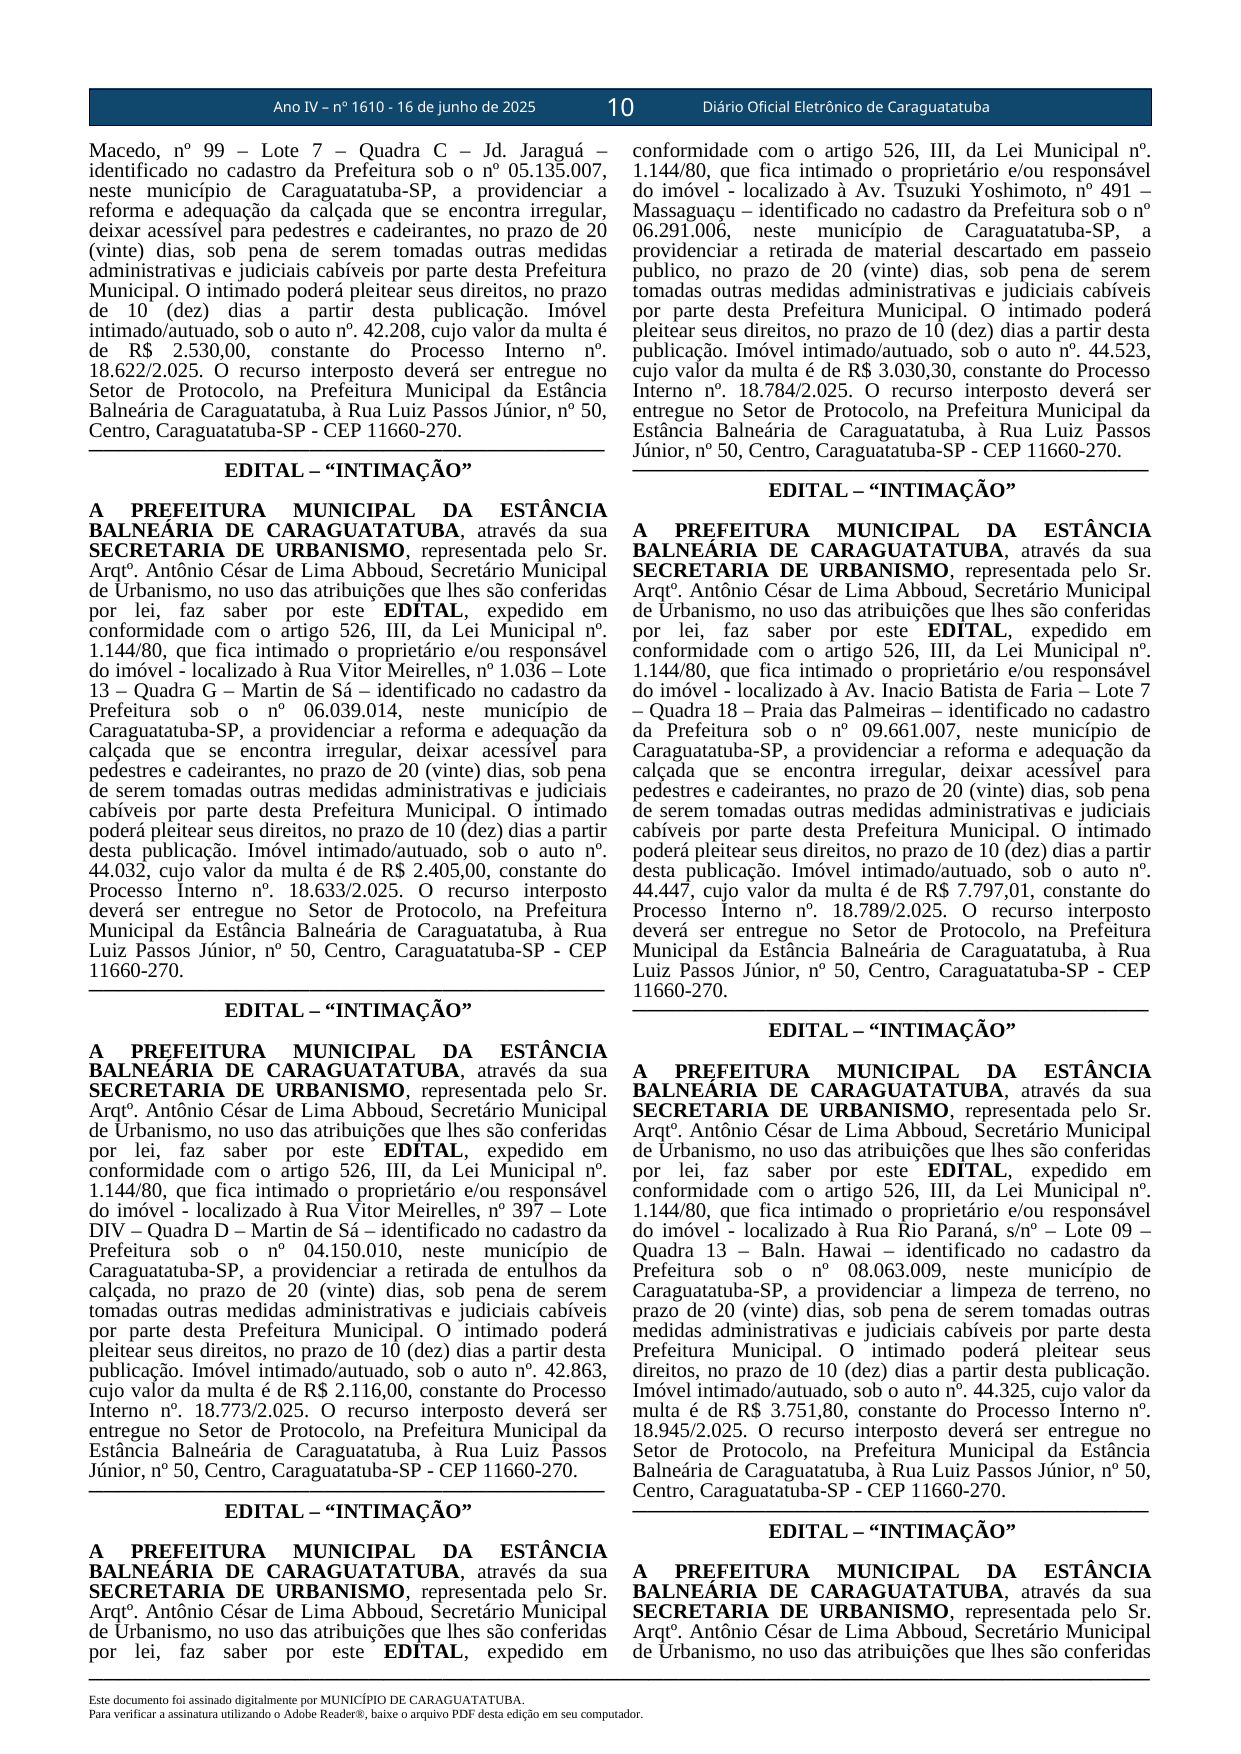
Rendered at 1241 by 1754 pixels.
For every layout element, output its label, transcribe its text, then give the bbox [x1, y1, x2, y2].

text EDITAL – “INTIMAÇÃO” [88, 1502, 608, 1522]
text A PREFEITURA MUNICIPAL DA ESTÂNCIA BALNEÁRIA DE CARAGUATATUBA, através da sua SECRETARIA DE URBANISMO, representada pelo Sr. Arqtº. Antônio César de Lima Abboud, Secretário Municipal de Urbanismo, no uso das atribuições que lhes são conferidas por lei, faz saber por este EDITAL, expedido em conformidade com o artigo 526, III, da Lei Municipal nº. 1.144/80, que fica intimado o proprietário e/ou responsável do imóvel - localizado à Av. Inacio Batista de Faria – Lote 7 – Quadra 18 – Praia das Palmeiras – identificado no cadastro da Prefeitura sob o nº 09.661.007, neste município de Caraguatatuba-SP, a providenciar a reforma e adequação da calçada que se encontra irregular, deixar acessível para pedestres e cadeirantes, no prazo de 20 (vinte) dias, sob pena de serem tomadas outras medidas administrativas e judiciais cabíveis por parte desta Prefeitura Municipal. O intimado poderá pleitear seus direitos, no prazo de 10 (dez) dias a partir desta publicação. Imóvel intimado/autuado, sob o auto nº. 44.447, cujo valor da multa é de R$ 7.797,01, constante do Processo Interno nº. 18.789/2.025. O recurso interposto deverá ser entregue no Setor de Protocolo, na Prefeitura Municipal da Estância Balneária de Caraguatatuba, à Rua Luiz Passos Júnior, nº 50, Centro, Caraguatatuba-SP - CEP 11660-270. [632, 522, 1152, 1002]
text EDITAL – “INTIMAÇÃO” [88, 462, 608, 481]
text EDITAL – “INTIMAÇÃO” [632, 1522, 1152, 1542]
text ─────────────────────────────────── [88, 982, 608, 1002]
text A PREFEITURA MUNICIPAL DA ESTÂNCIA BALNEÁRIA DE CARAGUATATUBA, através da sua SECRETARIA DE URBANISMO, representada pelo Sr. Arqtº. Antônio César de Lima Abboud, Secretário Municipal de Urbanismo, no uso das atribuições que lhes são conferidas por lei, faz saber por este EDITAL, expedido em conformidade com o artigo 526, III, da Lei Municipal nº. 1.144/80, que fica intimado o proprietário e/ou responsável do imóvel - localizado à Rua Rio Paraná, s/nº – Lote 09 – Quadra 13 – Baln. Hawai – identificado no cadastro da Prefeitura sob o nº 08.063.009, neste município de Caraguatatuba-SP, a providenciar a limpeza de terreno, no prazo de 20 (vinte) dias, sob pena de serem tomadas outras medidas administrativas e judiciais cabíveis por parte desta Prefeitura Municipal. O intimado poderá pleitear seus direitos, no prazo de 10 (dez) dias a partir desta publicação. Imóvel intimado/autuado, sob o auto nº. 44.325, cujo valor da multa é de R$ 3.751,80, constante do Processo Interno nº. 18.945/2.025. O recurso interposto deverá ser entregue no Setor de Protocolo, na Prefeitura Municipal da Estância Balneária de Caraguatatuba, à Rua Luiz Passos Júnior, nº 50, Centro, Caraguatatuba-SP - CEP 11660-270. [632, 1062, 1152, 1502]
text A PREFEITURA MUNICIPAL DA ESTÂNCIA BALNEÁRIA DE CARAGUATATUBA, através da sua SECRETARIA DE URBANISMO, representada pelo Sr. Arqtº. Antônio César de Lima Abboud, Secretário Municipal de Urbanismo, no uso das atribuições que lhes são conferidas por lei, faz saber por este EDITAL, expedido em conformidade com o artigo 526, III, da Lei Municipal nº. 1.144/80, que fica intimado o proprietário e/ou responsável do imóvel - localizado à Rua Vitor Meirelles, nº 397 – Lote DIV – Quadra D – Martin de Sá – identificado no cadastro da Prefeitura sob o nº 04.150.010, neste município de Caraguatatuba-SP, a providenciar a retirada de entulhos da calçada, no prazo de 20 (vinte) dias, sob pena de serem tomadas outras medidas administrativas e judiciais cabíveis por parte desta Prefeitura Municipal. O intimado poderá pleitear seus direitos, no prazo de 10 (dez) dias a partir desta publicação. Imóvel intimado/autuado, sob o auto nº. 42.863, cujo valor da multa é de R$ 2.116,00, constante do Processo Interno nº. 18.773/2.025. O recurso interposto deverá ser entregue no Setor de Protocolo, na Prefeitura Municipal da Estância Balneária de Caraguatatuba, à Rua Luiz Passos Júnior, nº 50, Centro, Caraguatatuba-SP - CEP 11660-270. [88, 1042, 608, 1482]
text A PREFEITURA MUNICIPAL DA ESTÂNCIA BALNEÁRIA DE CARAGUATATUBA, através da sua SECRETARIA DE URBANISMO, representada pelo Sr. Arqtº. Antônio César de Lima Abboud, Secretário Municipal de Urbanismo, no uso das atribuições que lhes são conferidas por lei, faz saber por este EDITAL, expedido em conformidade com o artigo 526, III, da Lei Municipal nº. 1.144/80, que fica intimado o proprietário e/ou responsável do imóvel - localizado à Rua Vitor Meirelles, nº 1.036 – Lote 13 – Quadra G – Martin de Sá – identificado no cadastro da Prefeitura sob o nº 06.039.014, neste município de Caraguatatuba-SP, a providenciar a reforma e adequação da calçada que se encontra irregular, deixar acessível para pedestres e cadeirantes, no prazo de 20 (vinte) dias, sob pena de serem tomadas outras medidas administrativas e judiciais cabíveis por parte desta Prefeitura Municipal. O intimado poderá pleitear seus direitos, no prazo de 10 (dez) dias a partir desta publicação. Imóvel intimado/autuado, sob o auto nº. 44.032, cujo valor da multa é de R$ 2.405,00, constante do Processo Interno nº. 18.633/2.025. O recurso interposto deverá ser entregue no Setor de Protocolo, na Prefeitura Municipal da Estância Balneária de Caraguatatuba, à Rua Luiz Passos Júnior, nº 50, Centro, Caraguatatuba-SP - CEP 11660-270. [88, 502, 608, 982]
text ─────────────────────────────────── [632, 1502, 1152, 1522]
text ─────────────────────────────────── [88, 1482, 608, 1502]
text conformidade com o artigo 526, III, da Lei Municipal nº. 1.144/80, que fica intimado o proprietário e/ou responsável do imóvel - localizado à Av. Tsuzuki Yoshimoto, nº 491 – Massaguaçu – identificado no cadastro da Prefeitura sob o nº 06.291.006, neste município de Caraguatatuba-SP, a providenciar a retirada de material descartado em passeio publico, no prazo de 20 (vinte) dias, sob pena de serem tomadas outras medidas administrativas e judiciais cabíveis por parte desta Prefeitura Municipal. O intimado poderá pleitear seus direitos, no prazo de 10 (dez) dias a partir desta publicação. Imóvel intimado/autuado, sob o auto nº. 44.523, cujo valor da multa é de R$ 3.030,30, constante do Processo Interno nº. 18.784/2.025. O recurso interposto deverá ser entregue no Setor de Protocolo, na Prefeitura Municipal da Estância Balneária de Caraguatatuba, à Rua Luiz Passos Júnior, nº 50, Centro, Caraguatatuba-SP - CEP 11660-270. [632, 142, 1152, 462]
text Macedo, nº 99 – Lote 7 – Quadra C – Jd. Jaraguá – identificado no cadastro da Prefeitura sob o nº 05.135.007, neste município de Caraguatatuba-SP, a providenciar a reforma e adequação da calçada que se encontra irregular, deixar acessível para pedestres e cadeirantes, no prazo de 20 (vinte) dias, sob pena de serem tomadas outras medidas administrativas e judiciais cabíveis por parte desta Prefeitura Municipal. O intimado poderá pleitear seus direitos, no prazo de 10 (dez) dias a partir desta publicação. Imóvel intimado/autuado, sob o auto nº. 42.208, cujo valor da multa é de R$ 2.530,00, constante do Processo Interno nº. 18.622/2.025. O recurso interposto deverá ser entregue no Setor de Protocolo, na Prefeitura Municipal da Estância Balneária de Caraguatatuba, à Rua Luiz Passos Júnior, nº 50, Centro, Caraguatatuba-SP - CEP 11660-270. [88, 142, 608, 442]
text ─────────────────────────────────── [88, 442, 608, 462]
text A PREFEITURA MUNICIPAL DA ESTÂNCIA BALNEÁRIA DE CARAGUATATUBA, através da sua SECRETARIA DE URBANISMO, representada pelo Sr. Arqtº. Antônio César de Lima Abboud, Secretário Municipal de Urbanismo, no uso das atribuições que lhes são conferidas [632, 1563, 1152, 1663]
text ─────────────────────────────────── [632, 462, 1152, 482]
text ─────────────────────────────────── [632, 1002, 1152, 1022]
text EDITAL – “INTIMAÇÃO” [632, 1022, 1152, 1042]
text A PREFEITURA MUNICIPAL DA ESTÂNCIA BALNEÁRIA DE CARAGUATATUBA, através da sua SECRETARIA DE URBANISMO, representada pelo Sr. Arqtº. Antônio César de Lima Abboud, Secretário Municipal de Urbanismo, no uso das atribuições que lhes são conferidas por lei, faz saber por este EDITAL, expedido em [88, 1543, 608, 1663]
text EDITAL – “INTIMAÇÃO” [88, 1002, 608, 1022]
text EDITAL – “INTIMAÇÃO” [632, 482, 1152, 501]
